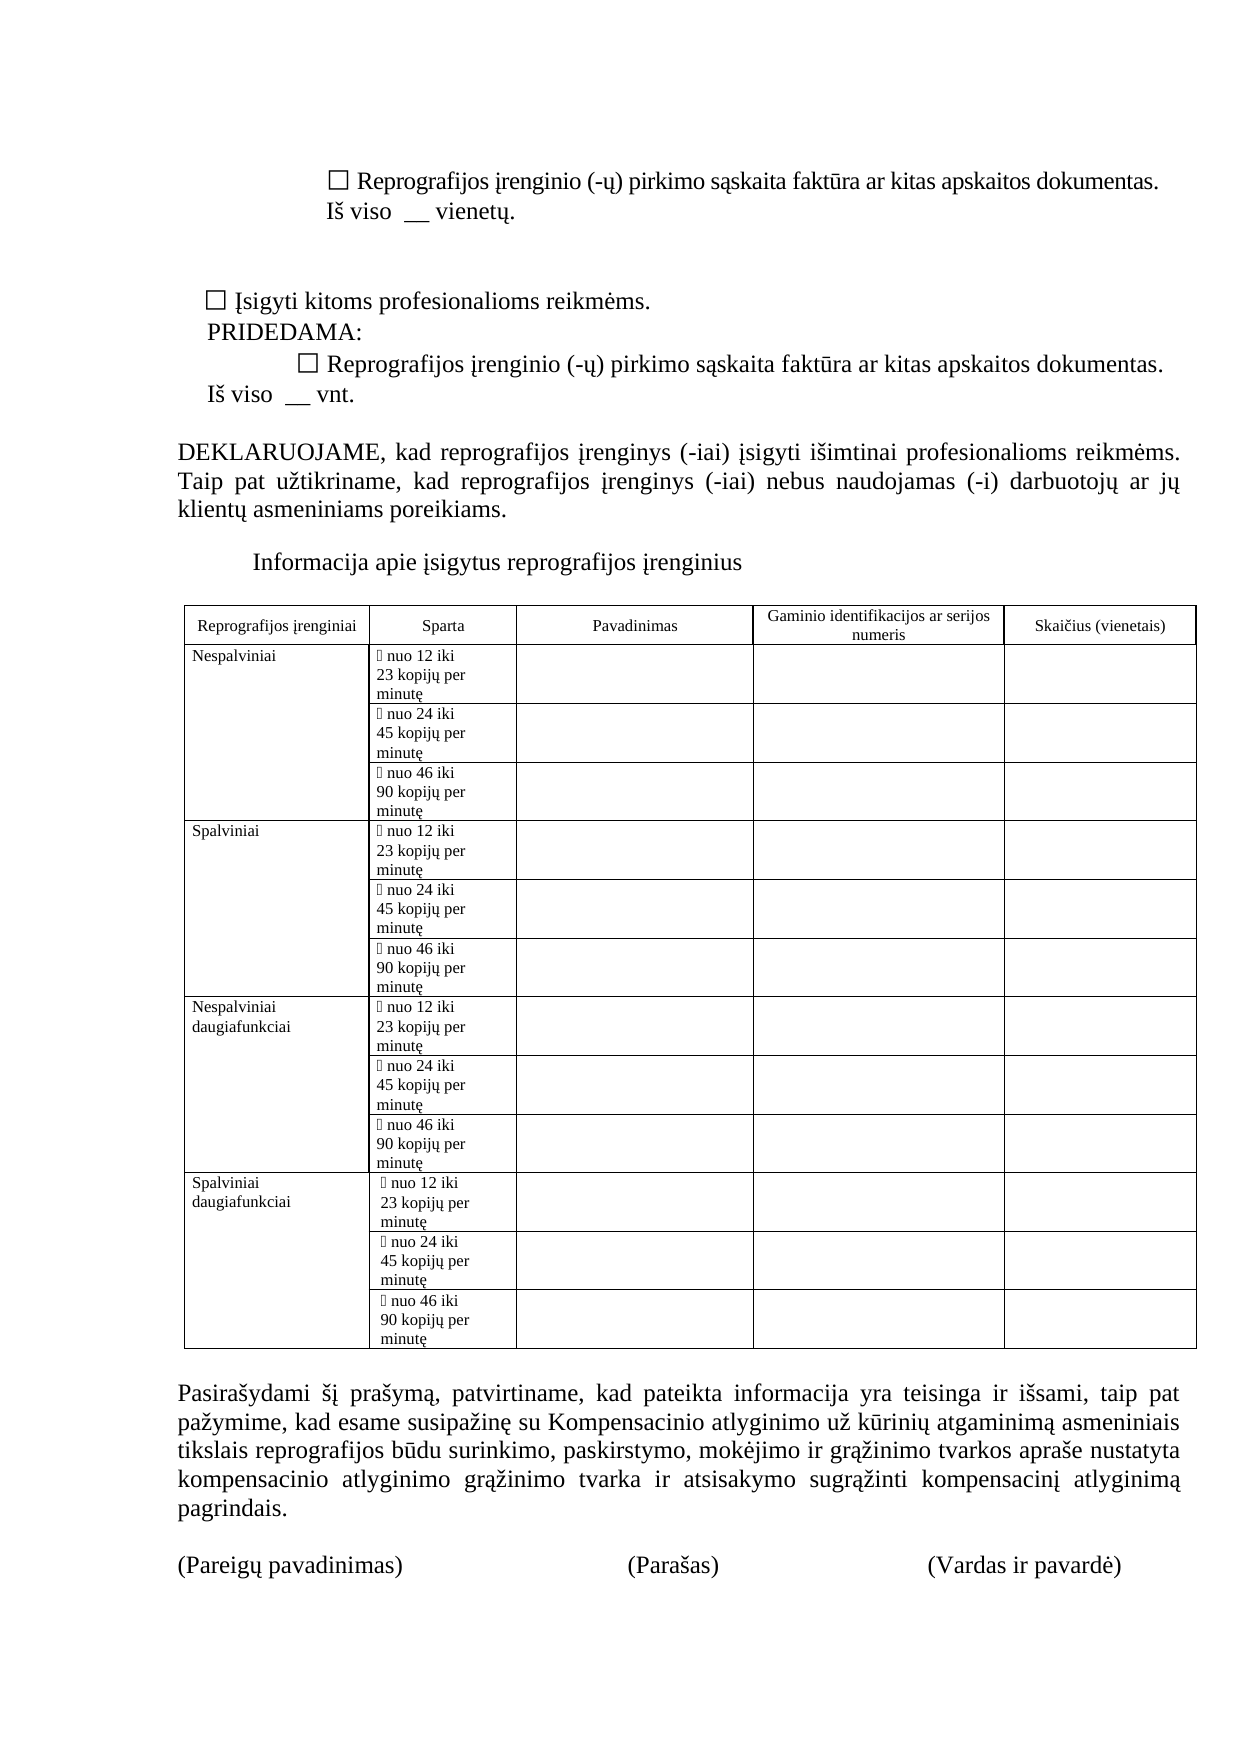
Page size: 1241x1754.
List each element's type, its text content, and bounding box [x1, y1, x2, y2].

table_cell  nuo 24 iki 45 kopijų per minutę [370, 1056, 516, 1113]
table_header Reprografijos įrenginiai [185, 606, 369, 644]
table_cell  nuo 46 iki 90 kopijų per minutę [370, 763, 516, 820]
table_cell [517, 1290, 753, 1348]
table_cell [754, 763, 1004, 820]
table_cell  nuo 24 iki 45 kopijų per minutę [370, 1232, 516, 1289]
table_header Gaminio identifikacijos ar serijos numeris [754, 606, 1003, 644]
table_cell [754, 1056, 1004, 1113]
table_cell [1005, 880, 1196, 937]
table_cell Nespalviniai [185, 645, 368, 820]
table_cell  nuo 46 iki 90 kopijų per minutę [370, 1115, 516, 1172]
table_cell  nuo 12 iki 23 kopijų per minutę [370, 821, 516, 879]
table_cell [754, 880, 1004, 937]
table_cell Spalviniai [185, 821, 368, 996]
table_header Sparta [370, 606, 516, 644]
table_cell [754, 821, 1004, 879]
text ⬜ Reprografijos įrenginio (-ų) pirkimo sąskaita faktūra ar kitas apskaitos dokumentas. [177, 162, 1181, 196]
table_cell [517, 997, 753, 1055]
text ⬜ Įsigyti kitoms profesionalioms reikmėms. [177, 283, 1181, 317]
text PRIDEDAMA: [177, 317, 1181, 346]
table_cell [754, 1173, 1004, 1231]
text (Pareigų pavadinimas) (Parašas) (Vardas ir pavardė) [177, 1550, 1181, 1579]
table_cell [1005, 821, 1196, 879]
table_cell [517, 645, 753, 703]
table_cell [517, 763, 753, 820]
table_cell Nespalviniai daugiafunkciai [185, 997, 368, 1172]
table_cell  nuo 46 iki 90 kopijų per minutę [370, 1290, 516, 1348]
table_cell  nuo 24 iki 45 kopijų per minutę [370, 704, 516, 762]
table_cell [517, 704, 753, 762]
table_cell [1005, 645, 1196, 703]
table_cell Spalviniai daugiafunkciai [185, 1173, 369, 1348]
table_cell [517, 1056, 753, 1113]
table_cell [517, 1115, 753, 1172]
table_cell [1005, 763, 1196, 820]
text Iš viso __ vienetų. [177, 196, 1181, 225]
text Pasirašydami šį prašymą, patvirtiname, kad pateikta informacija yra teisinga ir išsami, taip pat pažymime, kad esame susipažinę su Kompensacinio atlyginimo už kūrinių atgaminimą asmeniniais tikslais reprografijos būdu surinkimo, paskirstymo, mokėjimo ir grąžinimo tvarkos apraše nustatyta kompensacinio atlyginimo grąžinimo tvarka ir atsisakymo sugrąžinti kompensacinį atlyginimą pagrindais. [177, 1378, 1181, 1522]
table_cell [754, 645, 1004, 703]
table_cell [517, 821, 753, 879]
table_cell [754, 997, 1004, 1055]
text Iš viso __ vnt. [177, 379, 1181, 408]
table_cell [754, 1232, 1004, 1289]
table_cell [754, 939, 1004, 996]
table_cell [517, 939, 753, 996]
table_cell [1005, 997, 1196, 1055]
text Informacija apie įsigytus reprografijos įrenginius [177, 547, 1181, 576]
table_cell [1005, 1056, 1196, 1113]
table_cell [1005, 704, 1196, 762]
table_cell  nuo 24 iki 45 kopijų per minutę [370, 880, 516, 937]
table_cell [754, 1115, 1004, 1172]
table_cell [1005, 1290, 1196, 1348]
table_cell  nuo 46 iki 90 kopijų per minutę [370, 939, 516, 996]
table_cell [1005, 1115, 1196, 1172]
table_cell  nuo 12 iki 23 kopijų per minutę [370, 1173, 516, 1231]
table_cell [517, 880, 753, 937]
table_header Skaičius (vienetais) [1005, 606, 1195, 644]
table_cell [1005, 1232, 1196, 1289]
text ⬜ Reprografijos įrenginio (-ų) pirkimo sąskaita faktūra ar kitas apskaitos dokumentas. [177, 346, 1181, 379]
table_cell  nuo 12 iki 23 kopijų per minutę [370, 645, 516, 703]
table_cell [1005, 939, 1196, 996]
table_cell [517, 1232, 753, 1289]
table_cell [1005, 1173, 1196, 1231]
text DEKLARUOJAME, kad reprografijos įrenginys (-iai) įsigyti išimtinai profesionalioms reikmėms. Taip pat užtikriname, kad reprografijos įrenginys (-iai) nebus naudojamas (-i) darbuotojų ar jų klientų asmeniniams poreikiams. [177, 437, 1181, 523]
table_header Pavadinimas [517, 606, 752, 644]
table_cell [754, 1290, 1004, 1348]
table_cell [517, 1173, 753, 1231]
table_cell  nuo 12 iki 23 kopijų per minutę [370, 997, 516, 1055]
table_cell [754, 704, 1004, 762]
